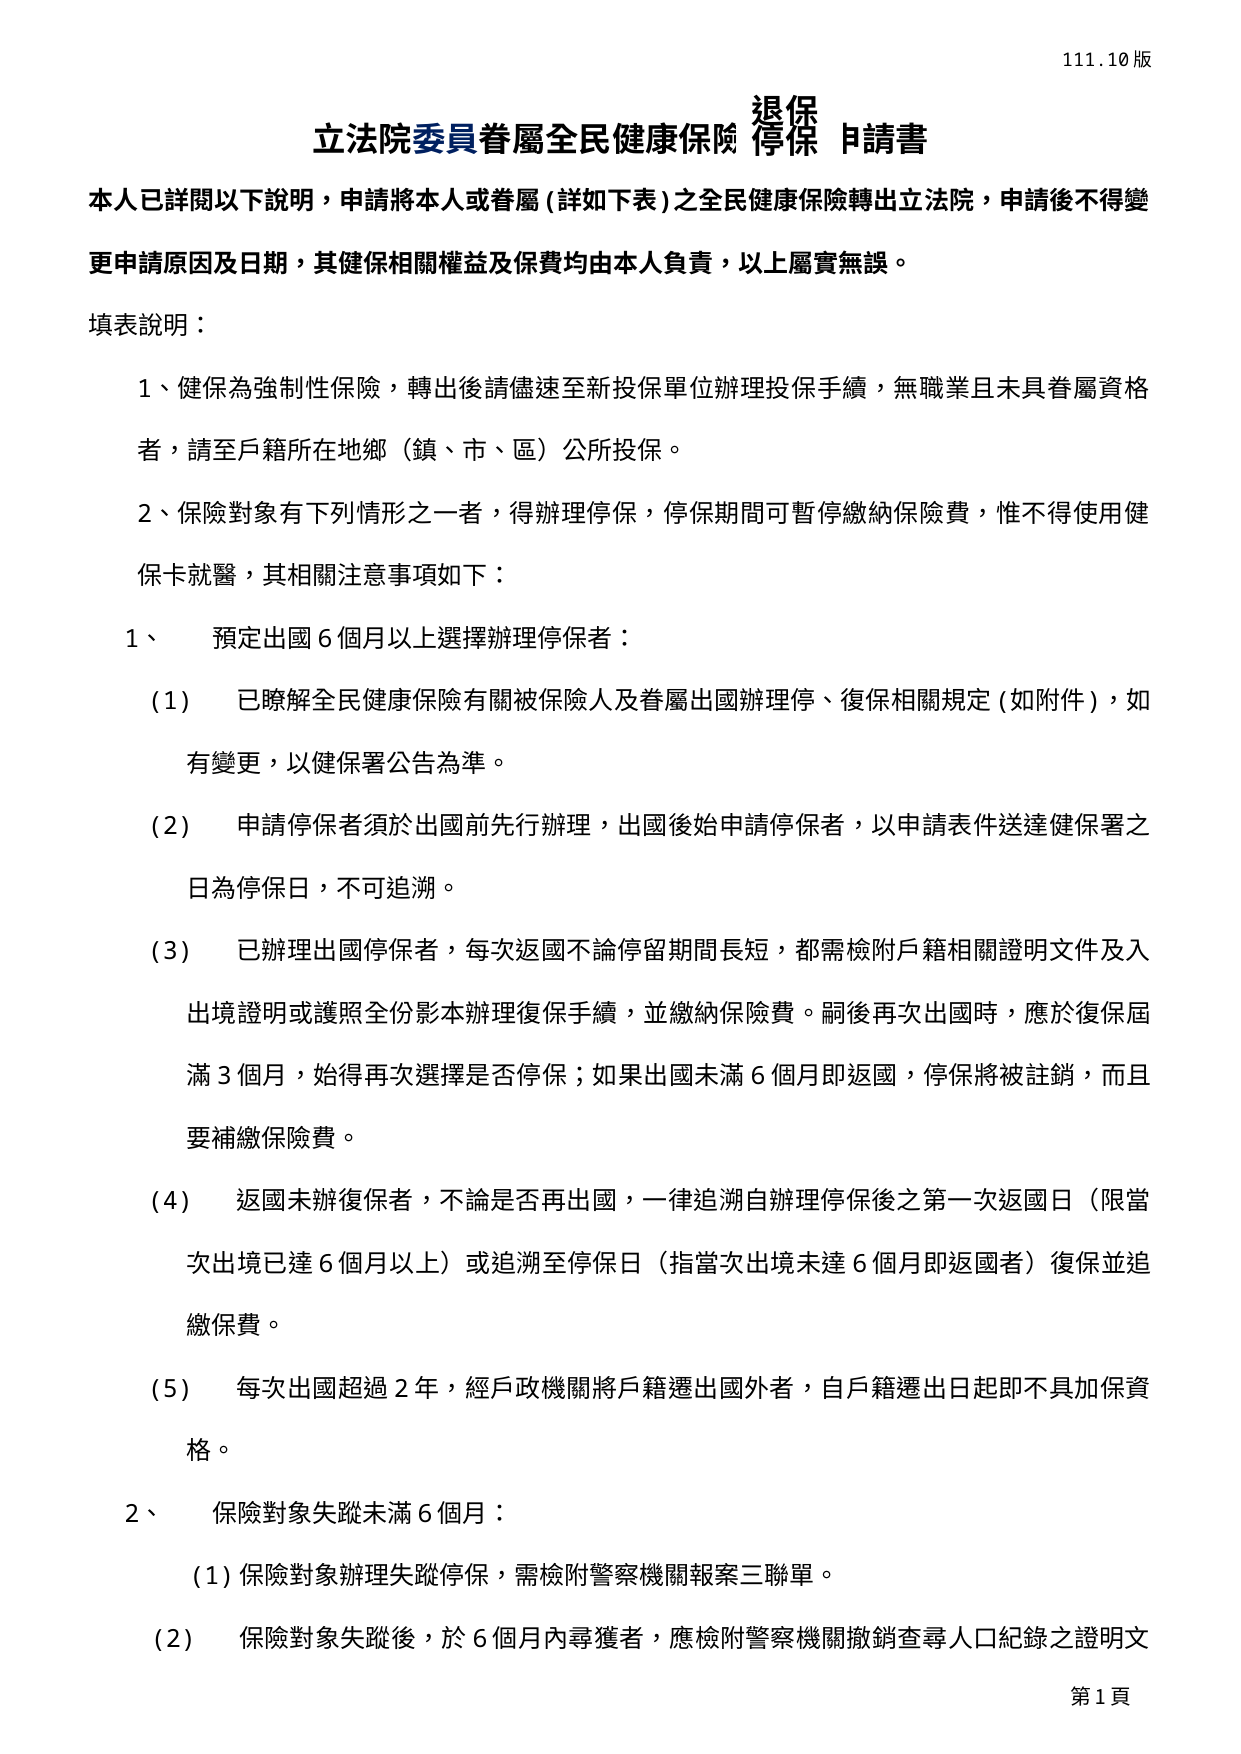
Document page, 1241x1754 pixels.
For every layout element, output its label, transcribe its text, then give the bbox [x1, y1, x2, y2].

text 退保 [765, 101, 793, 130]
list 保險對象有下列情形之一者，得辦理停保，停保期間可暫停繳納保險費，惟不得使用健保卡就醫，其相關注意事項如下： [137, 470, 1152, 595]
list 已瞭解全民健康保險有關被保險人及眷屬出國辦理停、復保相關規定(如附件)，如有變更，以健保署公告為準。 [148, 657, 1152, 782]
list 預定出國6個月以上選擇辦理停保者： [124, 595, 1152, 657]
text 退保 [751, 101, 770, 130]
list 健保為強制性保險，轉出後請儘速至新投保單位辦理投保手續，無職業且未具眷屬資格者，請至戶籍所在地鄉（鎮、市、區）公所投保。 [137, 345, 1152, 470]
text 本人已詳閱以下說明，申請將本人或眷屬(詳如下表)之全民健康保險轉出立法院，申請後不得變更申請原因及日期，其健保相關權益及保費均由本人負責，以上屬實無誤。 [89, 157, 1152, 282]
text 填表說明： [89, 282, 1152, 345]
list 已辦理出國停保者，每次返國不論停留期間長短，都需檢附戶籍相關證明文件及入出境證明或護照全份影本辦理復保手續，並繳納保險費。嗣後再次出國時，應於復保屆滿3個月，始得再次選擇是否停保；如果出國未滿6個月即返國，停保將被註銷，而且要補繳保險費。 [148, 907, 1152, 1157]
list 保險對象失蹤未滿6個月： [124, 1470, 1152, 1532]
list 每次出國超過2年，經戶政機關將戶籍遷出國外者，自戶籍遷出日起即不具加保資格。 [148, 1345, 1152, 1470]
text 退保 [794, 101, 804, 130]
list 保險對象失蹤後，於6個月內尋獲者，應檢附警察機關撤銷查尋人口紀錄之證明文 [151, 1595, 1152, 1657]
text 立法院委員眷屬全民健康保險 申請書 [89, 93, 1152, 171]
list 返國未辦復保者，不論是否再出國，一律追溯自辦理停保後之第一次返國日（限當次出境已達6個月以上）或追溯至停保日（指當次出境未達6個月即返國者）復保並追繳保費。 [148, 1157, 1152, 1345]
list 申請停保者須於出國前先行辦理，出國後始申請停保者，以申請表件送達健保署之日為停保日，不可追溯。 [148, 782, 1152, 907]
text 停保 [751, 130, 828, 159]
list 保險對象辦理失蹤停保，需檢附警察機關報案三聯單。 [189, 1532, 1152, 1595]
text 退保 [808, 101, 828, 130]
